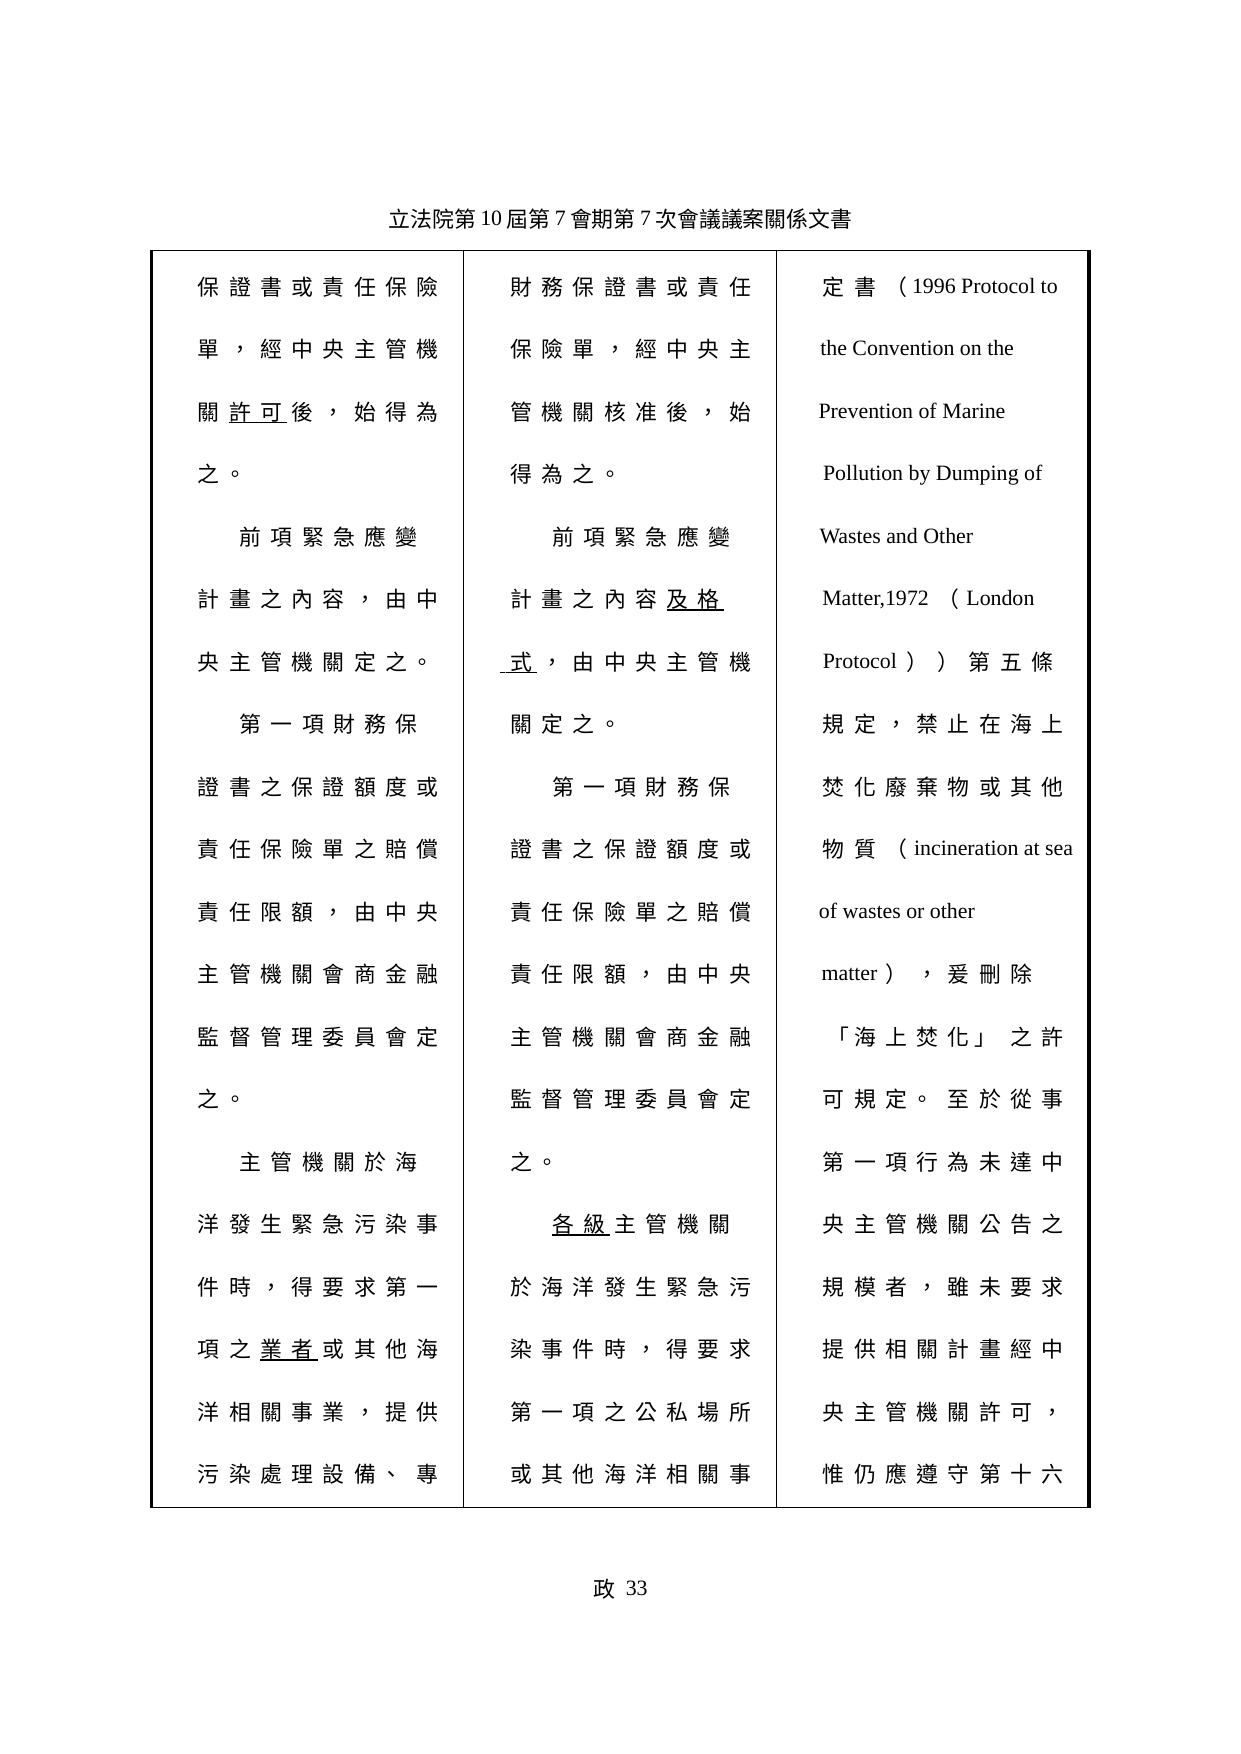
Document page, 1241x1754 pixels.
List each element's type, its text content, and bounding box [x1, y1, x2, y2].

table_cell 財務保證書或責任保險單，經中央主管機關核准後，始得為之。 前項緊急應變計畫之內容及格式，由中央主管機關定之。 第一項財務保證書之保證額度或責任保險單之賠償責任限額，由中央主管機關會商金融監督管理委員會定之。 各級主管機關於海洋發生緊急污染事件時，得要求第一項之公私場所或其他海洋相關事 [464, 251, 776, 1507]
table_cell 保證書或責任保險單，經中央主管機關許可後，始得為之。 前項緊急應變計畫之內容，由中央主管機關定之。 第一項財務保證書之保證額度或責任保險單之賠償責任限額，由中央主管機關會商金融監督管理委員會定之。 主管機關於海洋發生緊急污染事件時，得要求第一項之業者或其他海洋相關事業，提供污染處理設備、專 [153, 251, 463, 1507]
table_cell 定書（1996 Protocol to the Convention on the Prevention of Marine Pollution by Dumping of Wastes and Other Matter,1972（London Protocol））第五條規定，禁止在海上焚化廢棄物或其他物質（incineration at sea of wastes or other matter），爰刪除「海上焚化」之許可規定。至於從事第一項行為未達中央主管機關公告之規模者，雖未要求提供相關計畫經中央主管機關許可，惟仍應遵守第十六 [777, 251, 1087, 1507]
